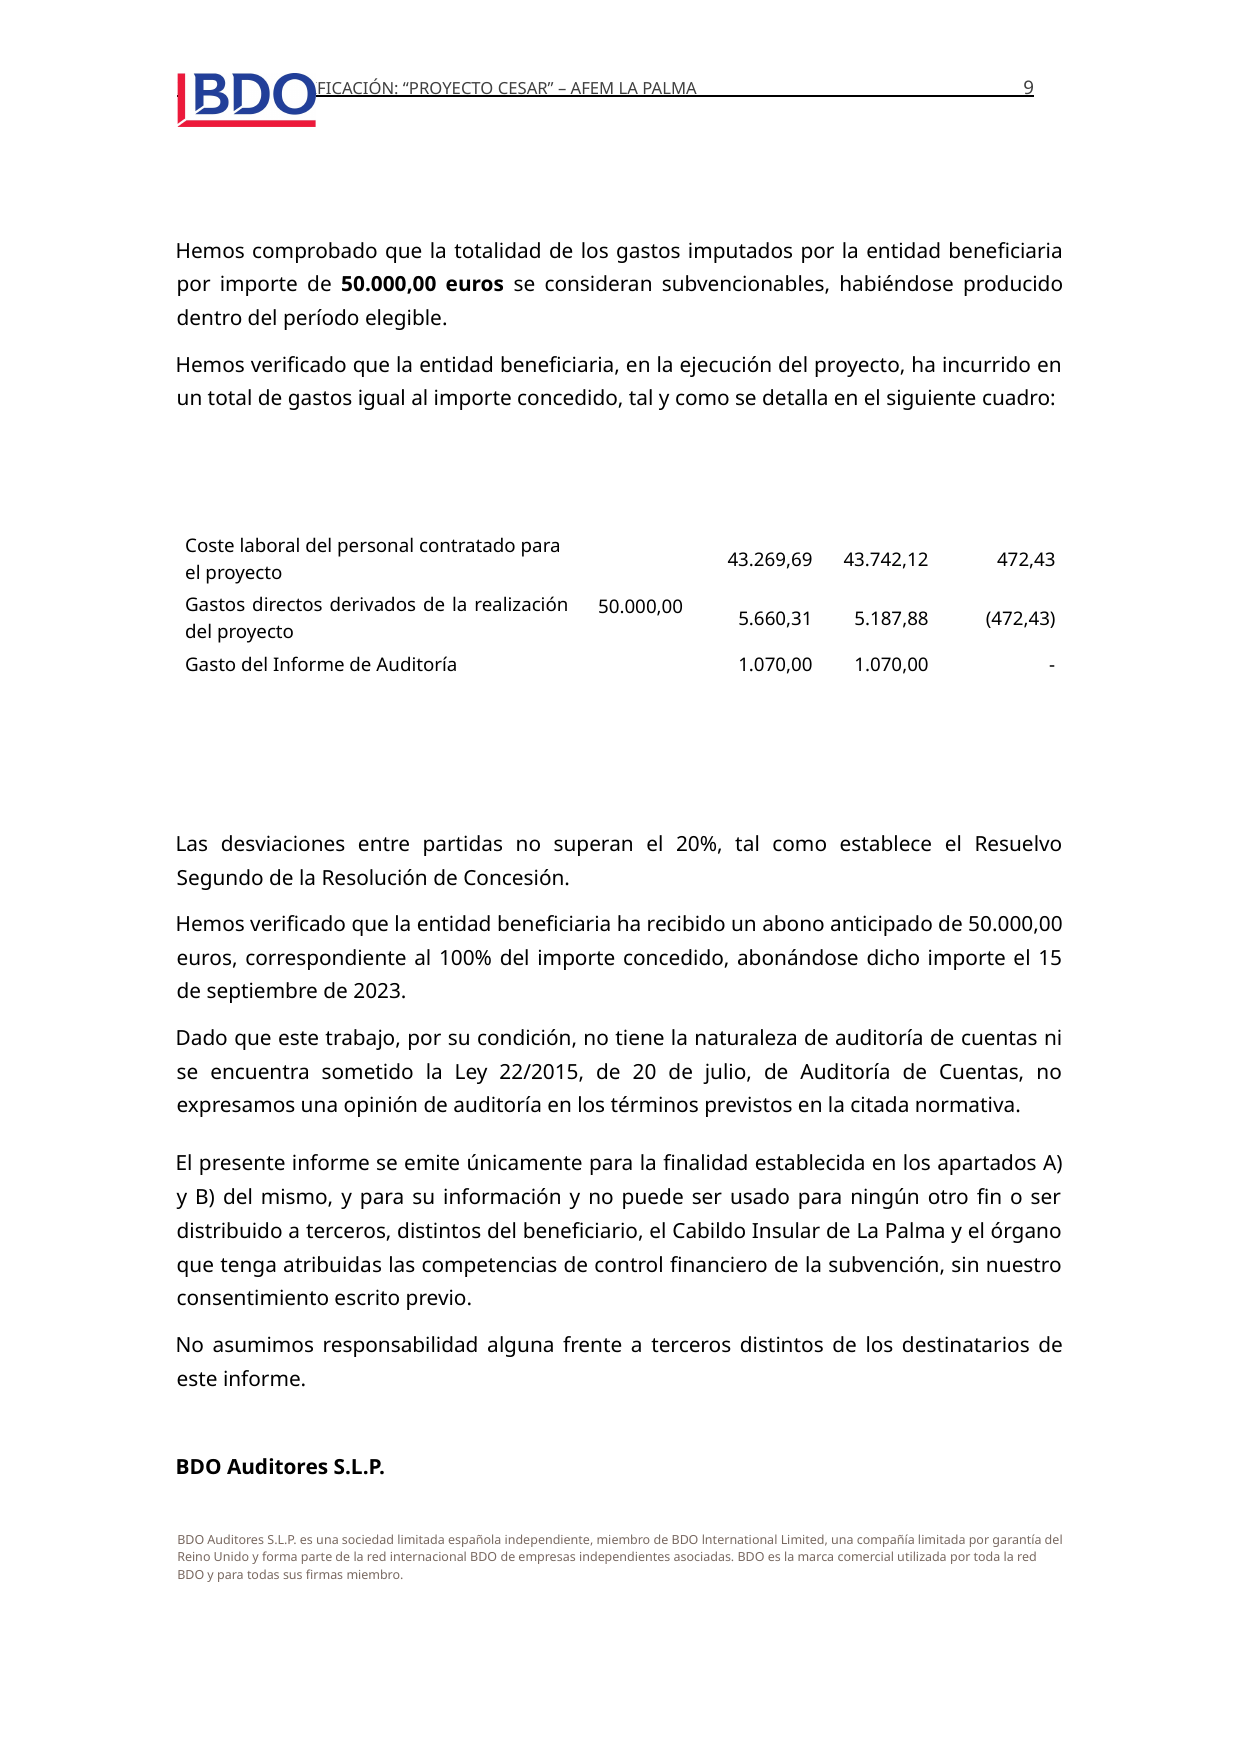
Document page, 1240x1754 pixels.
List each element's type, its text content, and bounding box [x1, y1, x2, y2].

table_cell [935, 722, 1062, 757]
table_cell 43.742,12 [820, 532, 935, 591]
table_cell [694, 757, 819, 792]
table_cell [819, 722, 935, 757]
table_cell 50.000,00 [576, 532, 690, 686]
table_cell [694, 722, 819, 757]
text Dado que este trabajo, por su condición, no tiene la naturaleza de auditoría de cuentas ni se encuentra sometido la Ley 22/2015, de 20 de julio, de Auditoría de Cuentas, no expresamos una opinión de auditoría en los términos previstos en la citada normativa. [175, 1023, 1064, 1119]
table_cell Coste laboral del personal contratado para el proyecto [178, 532, 575, 591]
table_cell - [488, 794, 694, 828]
table_cell 5.660,31 [691, 592, 819, 650]
table_cell [819, 793, 935, 828]
text Hemos verificado que la entidad beneficiaria, en la ejecución del proyecto, ha incurrido en un total de gastos igual al importe concedido, tal y como se detalla en el siguiente cuadro: [175, 350, 1064, 412]
table_cell 5.187,88 [820, 592, 935, 650]
table_cell TOTAL [178, 688, 575, 722]
table_header Concepto [178, 418, 575, 531]
table_cell 50.000,00 [488, 758, 694, 792]
text Hemos verificado que la entidad beneficiaria ha recibido un abono anticipado de 50.000,00 euros, correspondiente al 100% del importe concedido, abonándose dicho importe el 15 de septiembre de 2023. [175, 909, 1064, 1005]
table_cell [819, 757, 935, 792]
table_header Subvención concedida (€) [576, 418, 690, 531]
table_cell 50.000,00 [820, 688, 935, 722]
table_header Gasto declarado (€) [820, 418, 935, 531]
table_header Gasto Presupuesto (€) [691, 418, 819, 531]
table_cell Diferencia no justificada [178, 794, 487, 828]
text BDO Auditores S.L.P. [175, 1452, 1064, 1480]
text El presente informe se emite únicamente para la finalidad establecida en los apartados A) y B) del mismo, y para su información y no puede ser usado para ningún otro fin o ser distribuido a terceros, distintos del beneficiario, el Cabildo Insular de La Palma y el órgano que tenga atribuidas las competencias de control financiero de la subvención, sin nuestro consentimiento escrito previo. [175, 1148, 1064, 1312]
text No asumimos responsabilidad alguna frente a terceros distintos de los destinatarios de este informe. [175, 1330, 1064, 1392]
table_cell [694, 793, 819, 828]
table_cell - [936, 651, 1062, 686]
table_cell Total Abono anticipado (100%) [178, 722, 487, 757]
table_cell 1.070,00 [820, 651, 935, 686]
table_cell [935, 757, 1062, 792]
text Hemos comprobado que la totalidad de los gastos imputados por la entidad beneficiaria por importe de 50.000,00 euros se consideran subvencionables, habiéndose producido dentro del período elegible. [175, 236, 1064, 332]
table_cell - [936, 688, 1062, 722]
table_cell (472,43) [936, 592, 1062, 650]
table_header Desviaciones (€) [936, 418, 1062, 531]
text Las desviaciones entre partidas no superan el 20%, tal como establece el Resuelvo Segundo de la Resolución de Concesión. [175, 829, 1064, 891]
table_cell Gastos directos derivados de la realización del proyecto [178, 592, 575, 650]
table_cell [935, 793, 1062, 828]
table_cell Gasto subvencionable [178, 758, 487, 792]
table_cell 50.000,00 [691, 688, 819, 722]
table_cell 50.000,00 [488, 722, 694, 757]
table_cell 1.070,00 [691, 651, 819, 686]
table_cell 472,43 [936, 532, 1062, 591]
table_cell 43.269,69 [691, 532, 819, 591]
table_cell Gasto del Informe de Auditoría [178, 651, 575, 686]
table_cell 50.000,00 [576, 688, 690, 722]
